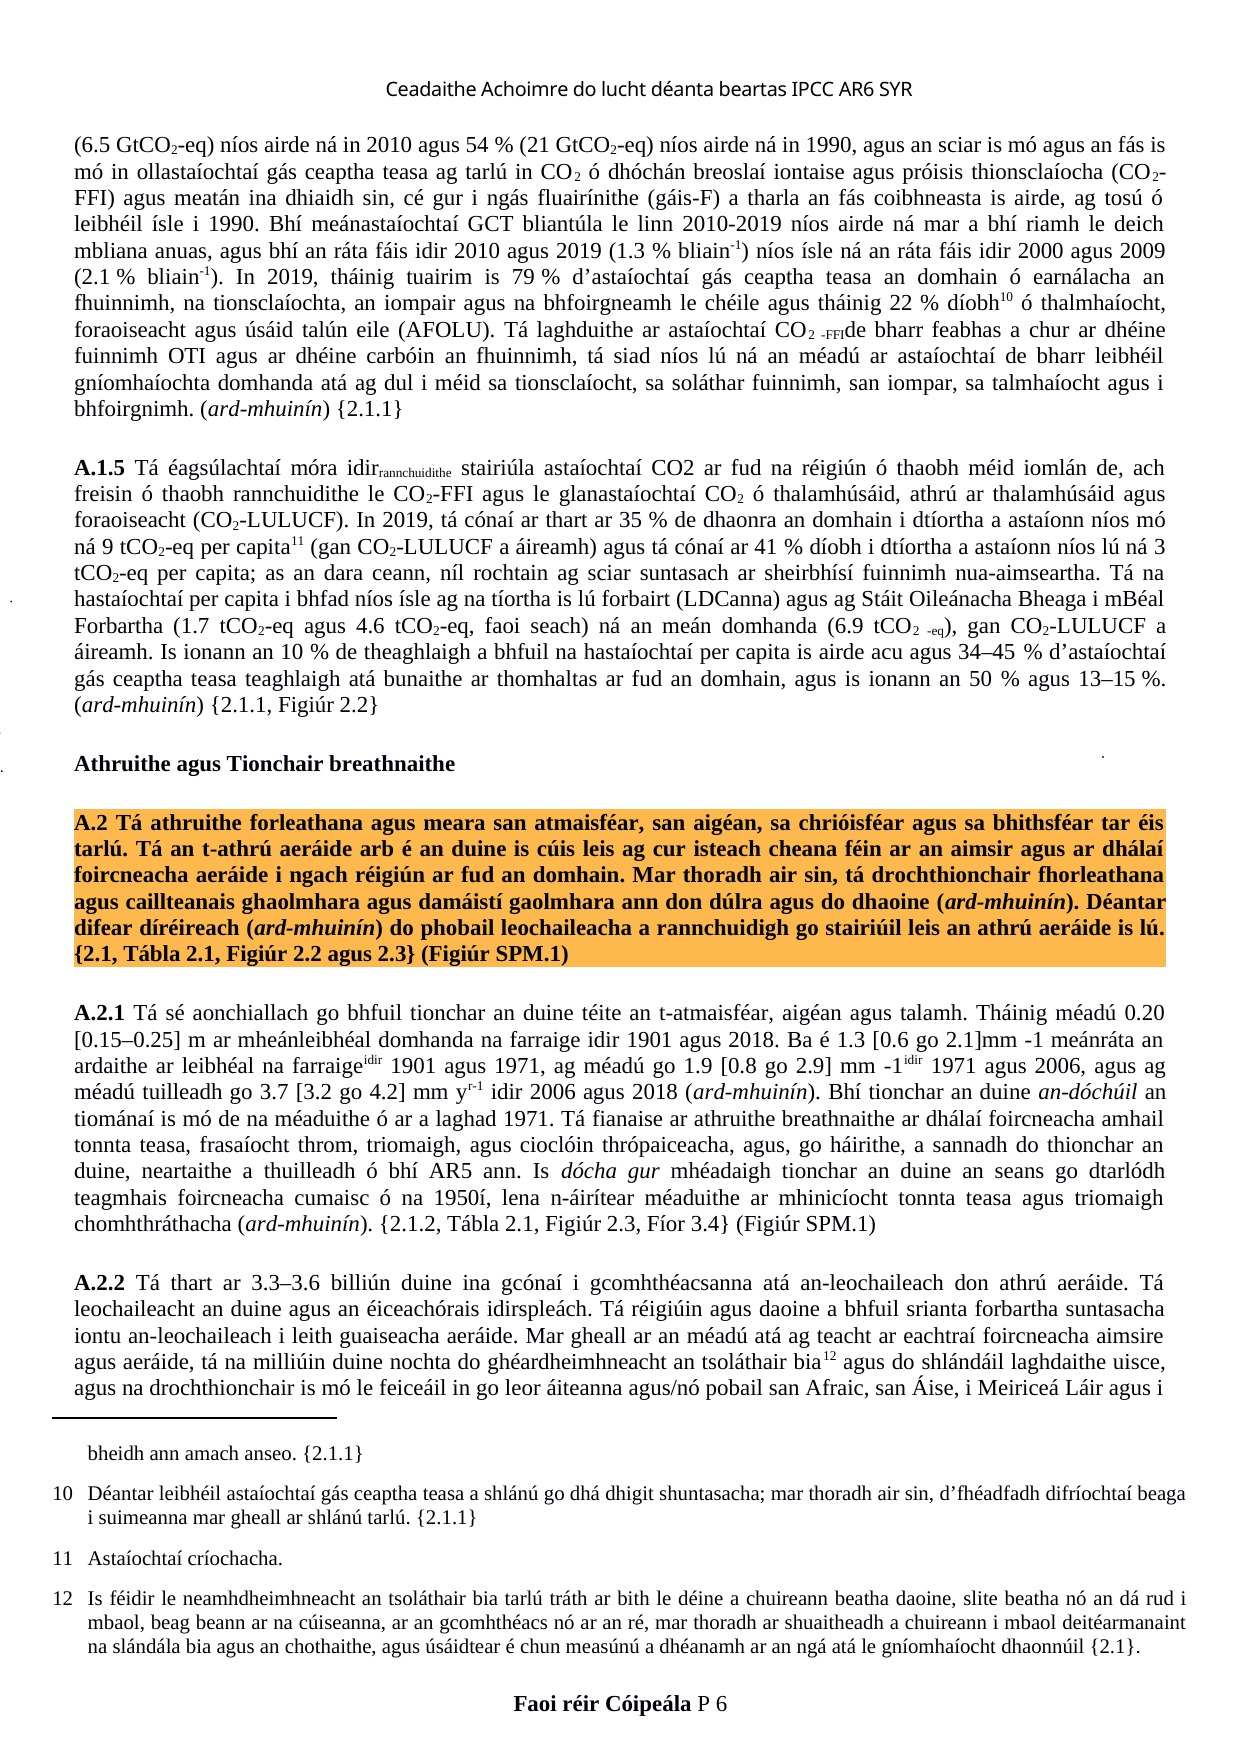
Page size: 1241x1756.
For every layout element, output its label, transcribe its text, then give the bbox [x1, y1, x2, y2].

text (6.5 GtCO2-eq) níos airde ná in 2010 agus 54 % (21 GtCO2-eq) níos airde ná in 1990, agus an sciar is mó agus an fás is mó in ollastaíochtaí gás ceaptha teasa ag tarlú in CO2 ó dhóchán breoslaí iontaise agus próisis thionsclaíocha (CO2-FFI) agus meatán ina dhiaidh sin, cé gur i ngás fluairínithe (gáis-F) a tharla an fás coibhneasta is airde, ag tosú ó leibhéil ísle i 1990. Bhí meánastaíochtaí GCT bliantúla le linn 2010-2019 níos airde ná mar a bhí riamh le deich mbliana anuas, agus bhí an ráta fáis idir 2010 agus 2019 (1.3 % bliain-1) níos ísle ná an ráta fáis idir 2000 agus 2009 (2.1 % bliain-1). In 2019, tháinig tuairim is 79 % d’astaíochtaí gás ceaptha teasa an domhain ó earnálacha an fhuinnimh, na tionsclaíochta, an iompair agus na bhfoirgneamh le chéile agus tháinig 22 % díobh ó thalmhaíocht, foraoiseacht agus úsáid talún eile (AFOLU). Tá laghduithe ar astaíochtaí CO2 -FFIde bharr feabhas a chur ar dhéine fuinnimh OTI agus ar dhéine carbóin an fhuinnimh, tá siad níos lú ná an méadú ar astaíochtaí de bharr leibhéil gníomhaíochta domhanda atá ag dul i méid sa tionsclaíocht, sa soláthar fuinnimh, san iompar, sa talmhaíocht agus i bhfoirgnimh. (ard-mhuinín) {2.1.1} [74, 131, 1166, 421]
text A.2.1 Tá sé aonchiallach go bhfuil tionchar an duine téite an t-atmaisféar, aigéan agus talamh. Tháinig méadú 0.20 [0.15–0.25] m ar mheánleibhéal domhanda na farraige idir 1901 agus 2018. Ba é 1.3 [0.6 go 2.1]mm -1 meánráta an ardaithe ar leibhéal na farraigeidir 1901 agus 1971, ag méadú go 1.9 [0.8 go 2.9] mm -1idir 1971 agus 2006, agus ag méadú tuilleadh go 3.7 [3.2 go 4.2] mm yr-1 idir 2006 agus 2018 (ard-mhuinín). Bhí tionchar an duine an-dóchúil an tiománaí is mó de na méaduithe ó ar a laghad 1971. Tá fianaise ar athruithe breathnaithe ar dhálaí foircneacha amhail tonnta teasa, frasaíocht throm, triomaigh, agus cioclóin thrópaiceacha, agus, go háirithe, a sannadh do thionchar an duine, neartaithe a thuilleadh ó bhí AR5 ann. Is dócha gur mhéadaigh tionchar an duine an seans go dtarlódh teagmhais foircneacha cumaisc ó na 1950í, lena n-áirítear méaduithe ar mhinicíocht tonnta teasa agus triomaigh chomhthráthacha (ard-mhuinín). {2.1.2, Tábla 2.1, Figiúr 2.3, Fíor 3.4} (Figiúr SPM.1) [74, 999, 1166, 1236]
text bheidh ann amach anseo. {2.1.1} [52, 1441, 1188, 1465]
text A.2.2 Tá thart ar 3.3–3.6 billiún duine ina gcónaí i gcomhthéacsanna atá an-leochaileach don athrú aeráide. Tá leochaileacht an duine agus an éiceachórais idirspleách. Tá réigiúin agus daoine a bhfuil srianta forbartha suntasacha iontu an-leochaileach i leith guaiseacha aeráide. Mar gheall ar an méadú atá ag teacht ar eachtraí foircneacha aimsire agus aeráide, tá na milliúin duine nochta do ghéardheimhneacht an tsoláthair bia agus do shlándáil laghdaithe uisce, agus na drochthionchair is mó le feiceáil in go leor áiteanna agus/nó pobail san Afraic, san Áise, i Meiriceá Láir agus i [74, 1269, 1166, 1401]
text Déantar leibhéil astaíochtaí gás ceaptha teasa a shlánú go dhá dhigit shuntasacha; mar thoradh air sin, d’fhéadfadh difríochtaí beaga i suimeanna mar gheall ar shlánú tarlú. {2.1.1} [52, 1481, 1188, 1529]
text Astaíochtaí críochacha. [52, 1545, 1188, 1569]
text A.2 Tá athruithe forleathana agus meara san atmaisféar, san aigéan, sa chrióisféar agus sa bhithsféar tar éis tarlú. Tá an t-athrú aeráide arb é an duine is cúis leis ag cur isteach cheana féin ar an aimsir agus ar dhálaí foircneacha aeráide i ngach réigiún ar fud an domhain. Mar thoradh air sin, tá drochthionchair fhorleathana agus caillteanais ghaolmhara agus damáistí gaolmhara ann don dúlra agus do dhaoine (ard-mhuinín). Déantar difear díréireach (ard-mhuinín) do phobail leochaileacha a rannchuidigh go stairiúil leis an athrú aeráide is lú. {2.1, Tábla 2.1, Figiúr 2.2 agus 2.3} (Figiúr SPM.1) [74, 809, 1166, 967]
text A.1.5 Tá éagsúlachtaí móra idirrannchuidithe stairiúla astaíochtaí CO2 ar fud na réigiún ó thaobh méid iomlán de, ach freisin ó thaobh rannchuidithe le CO2-FFI agus le glanastaíochtaí CO2 ó thalamhúsáid, athrú ar thalamhúsáid agus foraoiseacht (CO2-LULUCF). In 2019, tá cónaí ar thart ar 35 % de dhaonra an domhain i dtíortha a astaíonn níos mó ná 9 tCO2-eq per capita (gan CO2-LULUCF a áireamh) agus tá cónaí ar 41 % díobh i dtíortha a astaíonn níos lú ná 3 tCO2-eq per capita; as an dara ceann, níl rochtain ag sciar suntasach ar sheirbhísí fuinnimh nua-aimseartha. Tá na hastaíochtaí per capita i bhfad níos ísle ag na tíortha is lú forbairt (LDCanna) agus ag Stáit Oileánacha Bheaga i mBéal Forbartha (1.7 tCO2-eq agus 4.6 tCO2-eq, faoi seach) ná an meán domhanda (6.9 tCO2 -eq), gan CO2-LULUCF a áireamh. Is ionann an 10 % de theaghlaigh a bhfuil na hastaíochtaí per capita is airde acu agus 34–45 % d’astaíochtaí gás ceaptha teasa teaghlaigh atá bunaithe ar thomhaltas ar fud an domhain, agus is ionann an 50 % agus 13–15 %. (ard-mhuinín) {2.1.1, Figiúr 2.2} [74, 454, 1166, 717]
text Is féidir le neamhdheimhneacht an tsoláthair bia tarlú tráth ar bith le déine a chuireann beatha daoine, slite beatha nó an dá rud i mbaol, beag beann ar na cúiseanna, ar an gcomhthéacs nó ar an ré, mar thoradh ar shuaitheadh a chuireann i mbaol deitéarmanaint na slándála bia agus an chothaithe, agus úsáidtear é chun measúnú a dhéanamh ar an ngá atá le gníomhaíocht dhaonnúil {2.1}. [52, 1586, 1188, 1658]
text Athruithe agus Tionchair breathnaithe [74, 750, 1166, 776]
